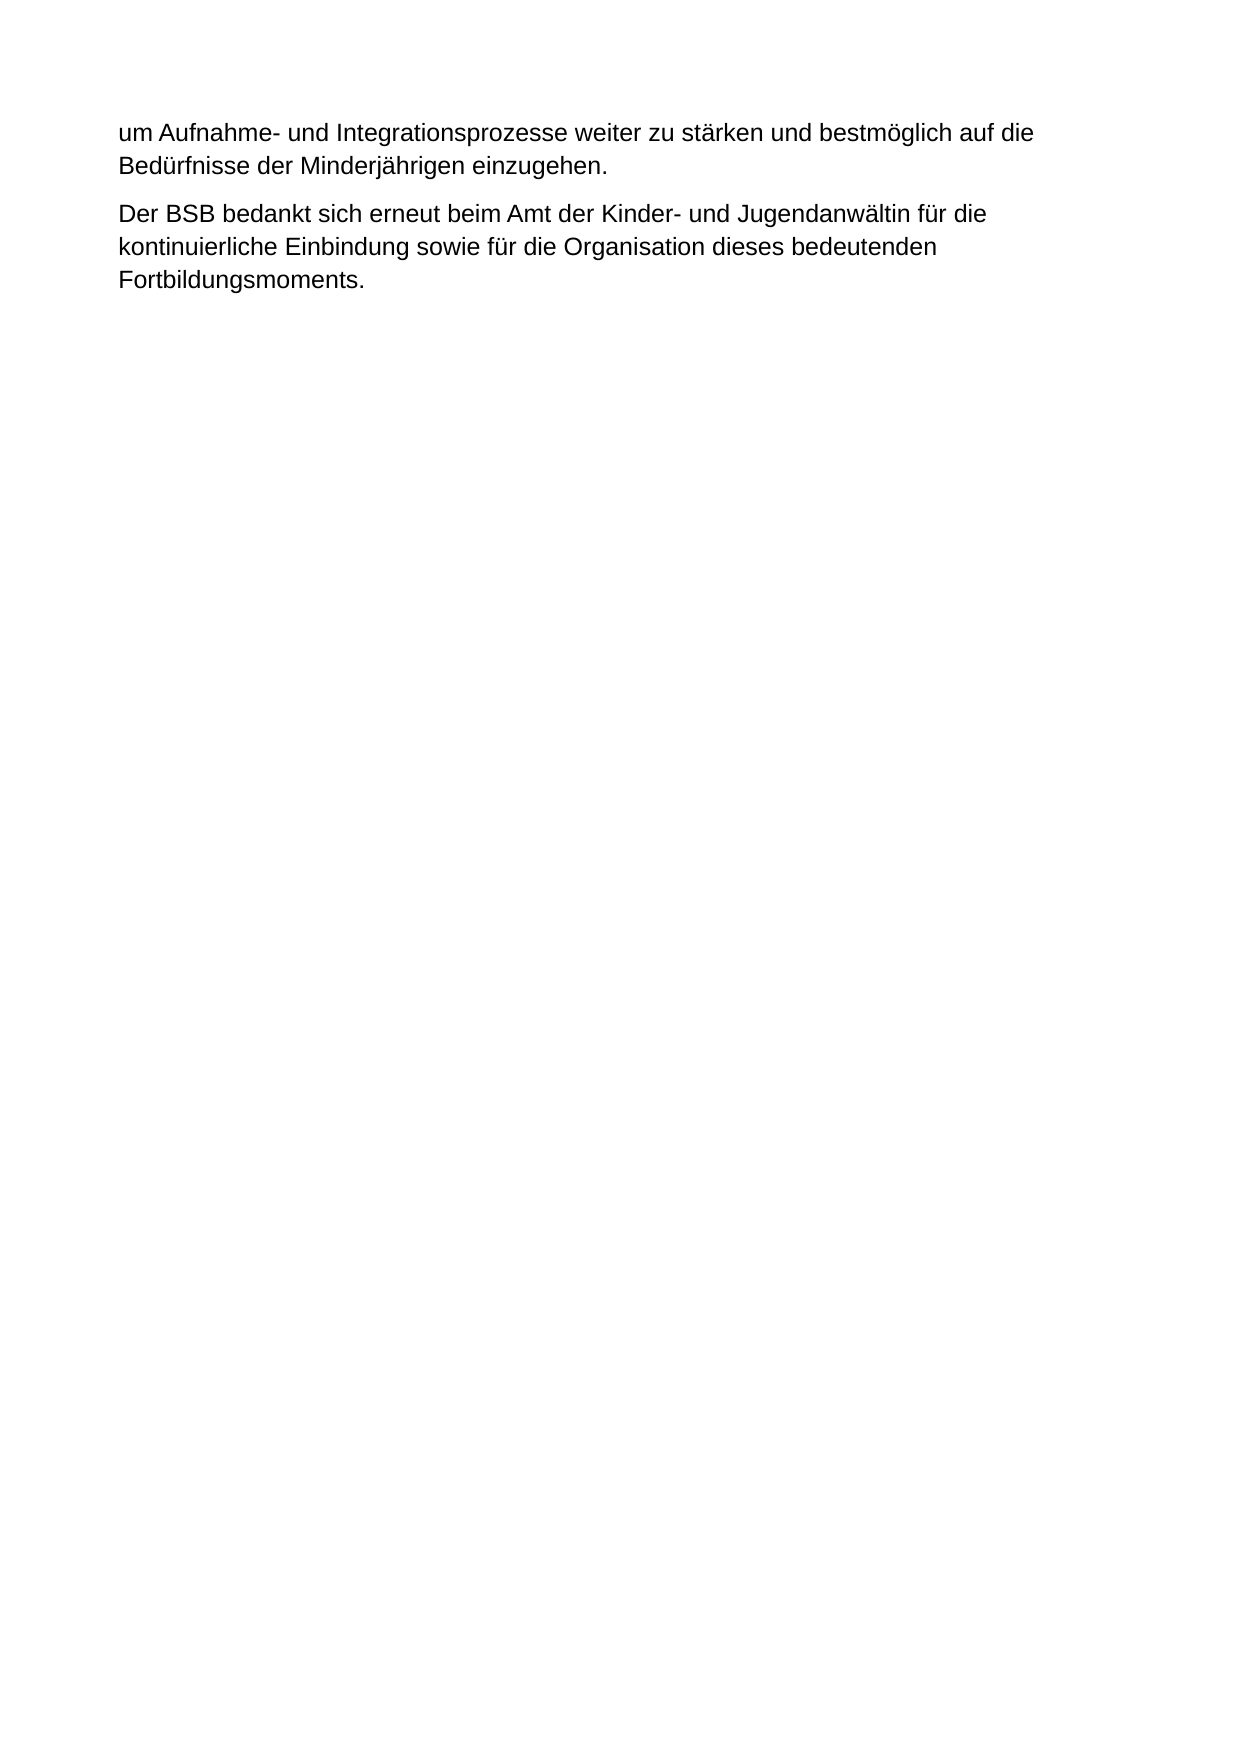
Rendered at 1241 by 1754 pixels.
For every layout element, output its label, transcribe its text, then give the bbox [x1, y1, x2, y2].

text um Aufnahme- und Integrationsprozesse weiter zu stärken und bestmöglich auf die Bedürfnisse der Minderjährigen einzugehen. [118, 118, 1122, 180]
text Der BSB bedankt sich erneut beim Amt der Kinder- und Jugendanwältin für die kontinuierliche Einbindung sowie für die Organisation dieses bedeutenden Fortbildungsmoments. [118, 199, 1122, 293]
